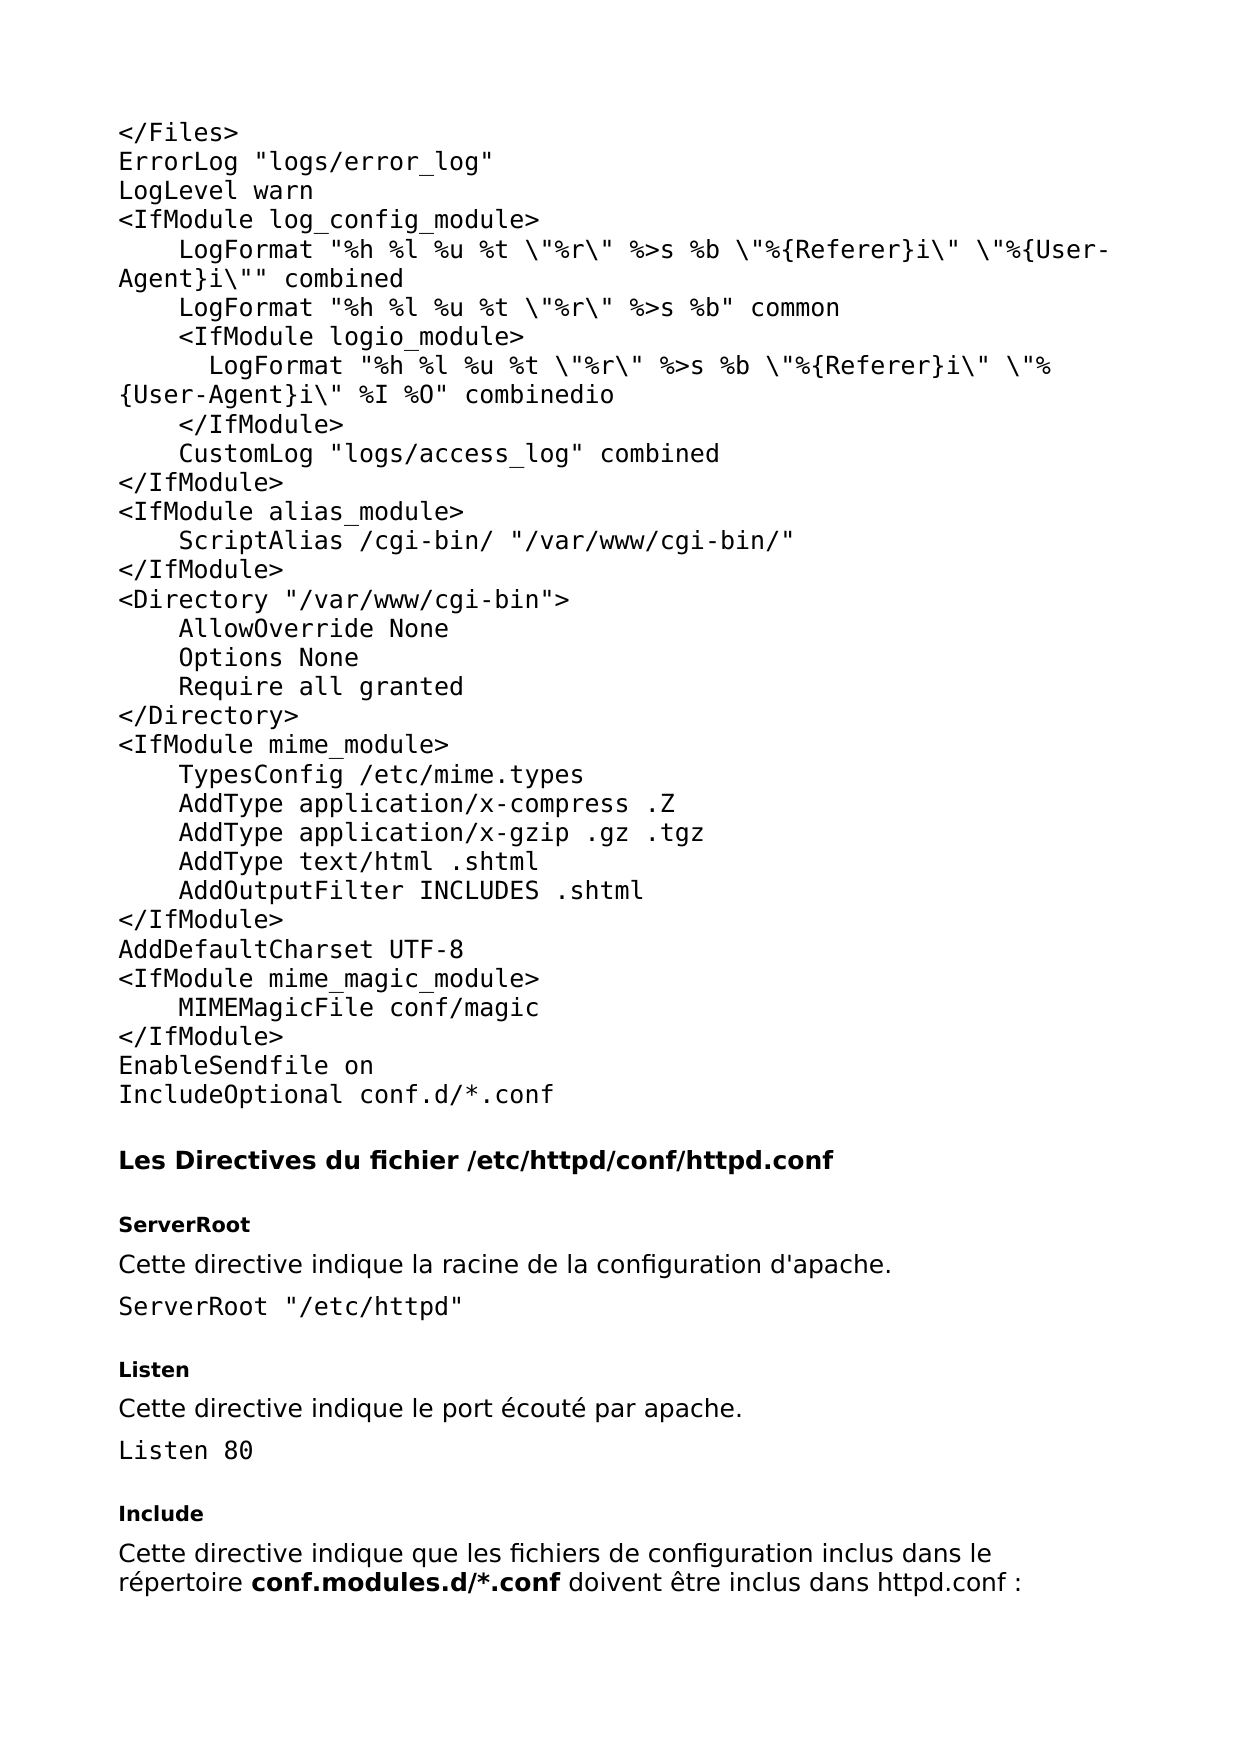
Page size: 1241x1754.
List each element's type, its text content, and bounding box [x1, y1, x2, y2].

subtitle Listen [118, 1358, 1122, 1382]
text Cette directive indique la racine de la configuration d'apache. [118, 1250, 1122, 1279]
text </Files> ErrorLog "logs/error_log" LogLevel warn <IfModule log_config_module> LogFormat "%h %l %u %t \"%r\" %>s %b \"%{Referer}i\" \"%{User-Agent}i\"" combined LogFormat "%h %l %u %t \"%r\" %>s %b" common <IfModule logio_module> LogFormat "%h %l %u %t \"%r\" %>s %b \"%{Referer}i\" \"%{User-Agent}i\" %I %O" combinedio </IfModule> CustomLog "logs/access_log" combined </IfModule> <IfModule alias_module> ScriptAlias /cgi-bin/ "/var/www/cgi-bin/" </IfModule> <Directory "/var/www/cgi-bin"> AllowOverride None Options None Require all granted </Directory> <IfModule mime_module> TypesConfig /etc/mime.types AddType application/x-compress .Z AddType application/x-gzip .gz .tgz AddType text/html .shtml AddOutputFilter INCLUDES .shtml </IfModule> AddDefaultCharset UTF-8 <IfModule mime_magic_module> MIMEMagicFile conf/magic </IfModule> EnableSendfile on IncludeOptional conf.d/*.conf [118, 118, 1122, 1110]
subtitle Include [118, 1502, 1122, 1526]
text Listen 80 [118, 1436, 1122, 1465]
text Cette directive indique le port écouté par apache. [118, 1394, 1122, 1423]
text Cette directive indique que les fichiers de configuration inclus dans le répertoire conf.modules.d/*.conf doivent être inclus dans httpd.conf : [118, 1539, 1122, 1597]
subtitle ServerRoot [118, 1213, 1122, 1237]
subtitle Les Directives du fichier /etc/httpd/conf/httpd.conf [118, 1147, 1122, 1176]
text ServerRoot "/etc/httpd" [118, 1292, 1122, 1321]
